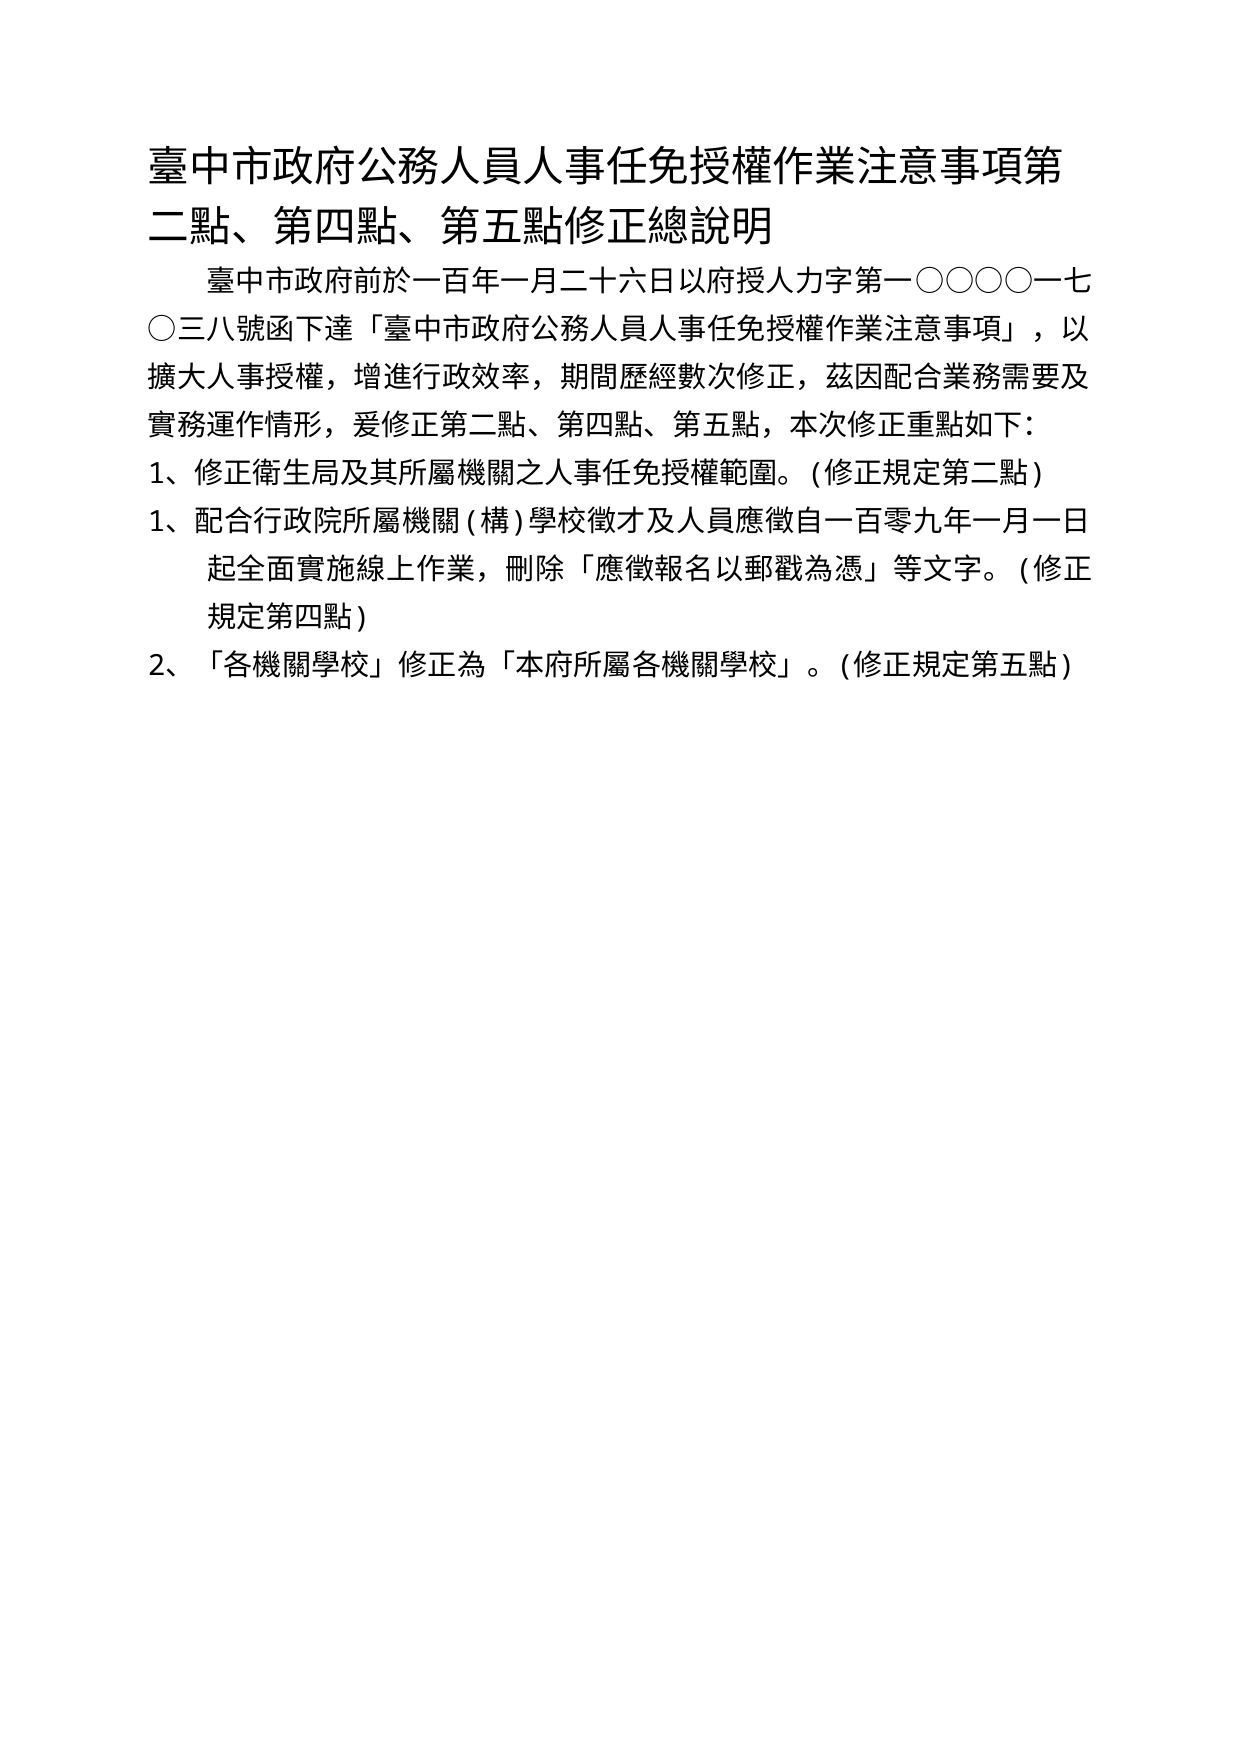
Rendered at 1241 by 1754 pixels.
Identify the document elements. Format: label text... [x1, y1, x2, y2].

list 「各機關學校」修正為「本府所屬各機關學校」。(修正規定第五點) [148, 637, 1092, 685]
text 臺中市政府公務人員人事任免授權作業注意事項第二點、第四點、第五點修正總說明 [148, 133, 1092, 253]
list 配合行政院所屬機關(構)學校徵才及人員應徵自一百零九年一月一日起全面實施線上作業，刪除「應徵報名以郵戳為憑」等文字。(修正規定第四點) [148, 493, 1092, 637]
text 臺中市政府前於一百年一月二十六日以府授人力字第一○○○○一七○三八號函下達「臺中市政府公務人員人事任免授權作業注意事項」，以擴大人事授權，增進行政效率，期間歷經數次修正，茲因配合業務需要及實務運作情形，爰修正第二點、第四點、第五點，本次修正重點如下： [148, 253, 1092, 445]
list 修正衛生局及其所屬機關之人事任免授權範圍。(修正規定第二點) [148, 445, 1092, 493]
